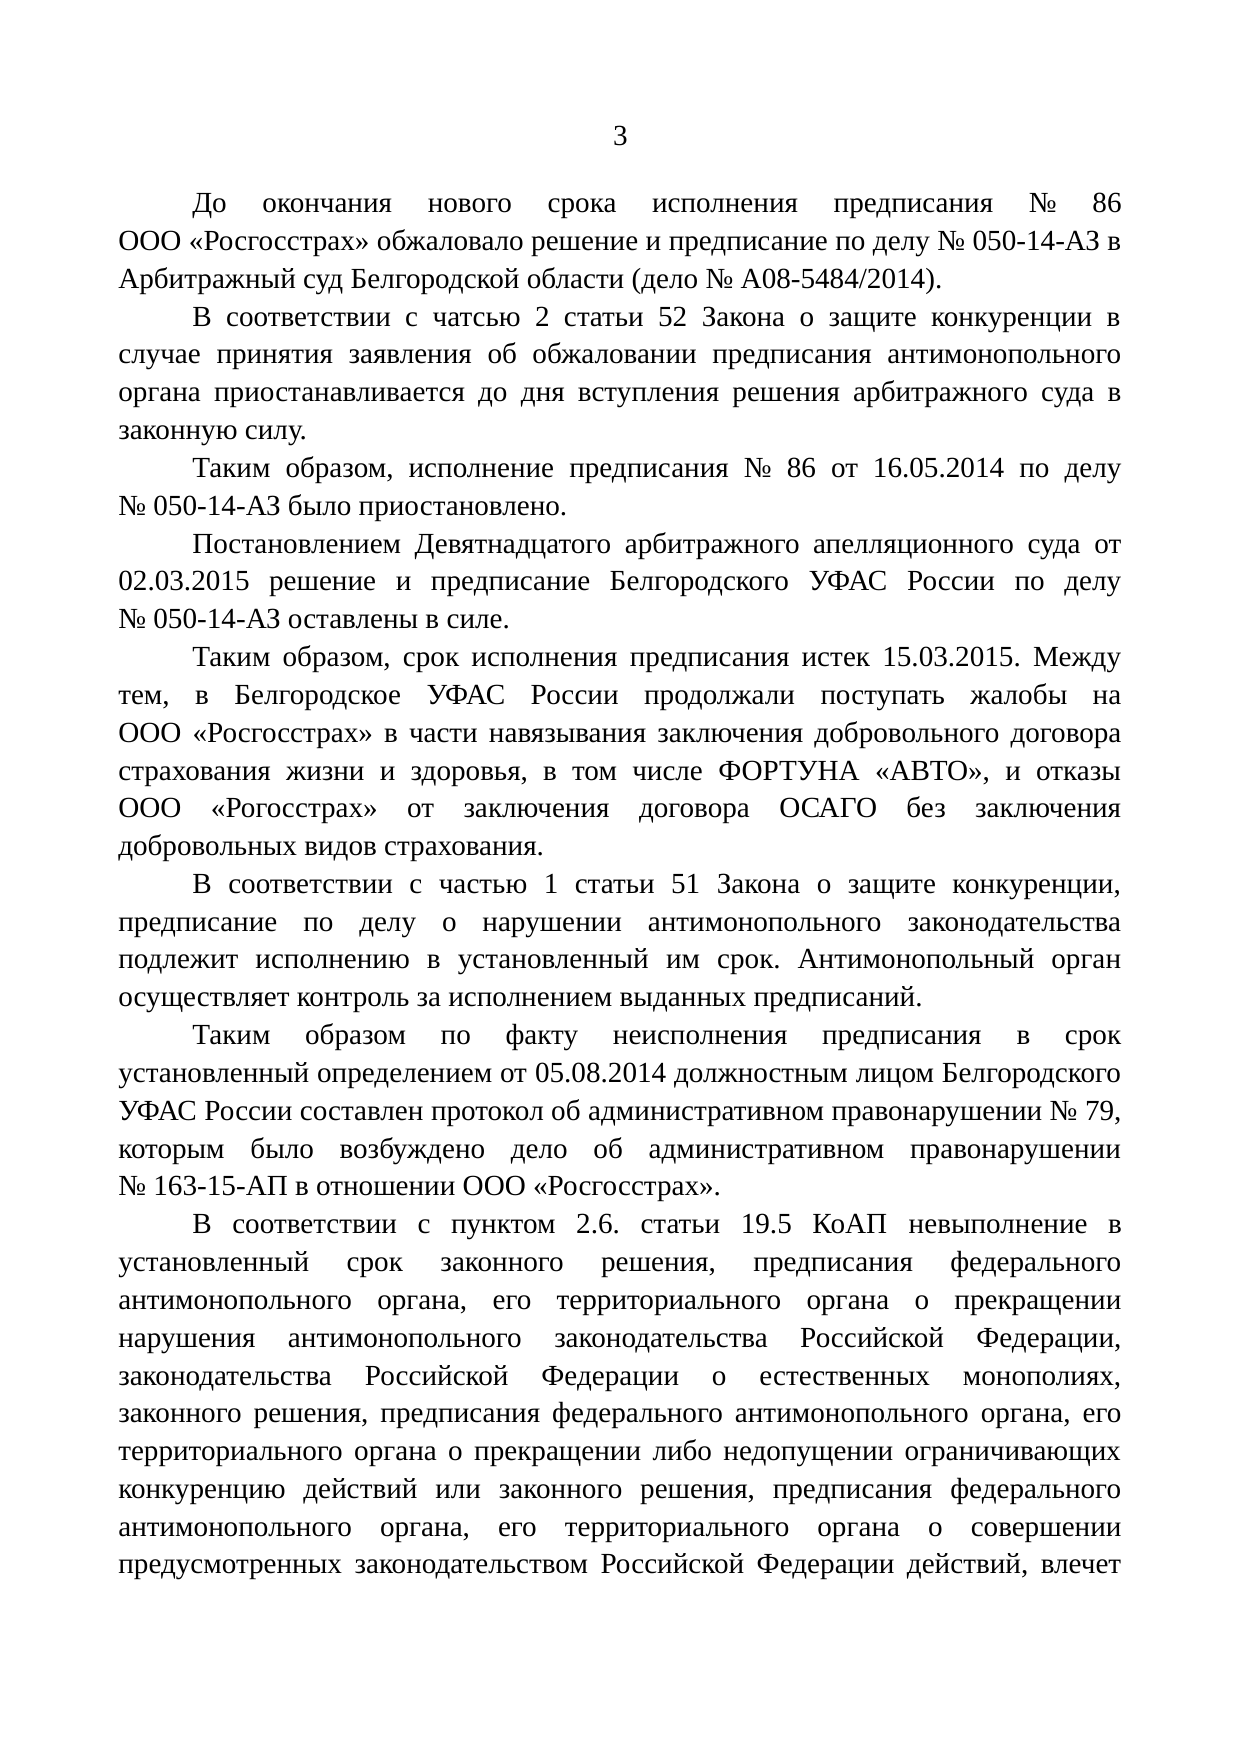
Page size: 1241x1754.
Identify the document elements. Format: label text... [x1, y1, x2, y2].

text Таким образом, исполнение предписания № 86 от 16.05.2014 по делу № 050-14-АЗ было приостановлено. [118, 446, 1122, 521]
text До окончания нового срока исполнения предписания № 86 ООО «Росгосстрах» обжаловало решение и предписание по делу № 050-14-АЗ в Арбитражный суд Белгородской области (дело № А08-5484/2014). [118, 181, 1122, 294]
text Таким образом по факту неисполнения предписания в срок установленный определением от 05.08.2014 должностным лицом Белгородского УФАС России составлен протокол об административном правонарушении № 79, которым было возбуждено дело об административном правонарушении № 163-15-АП в отношении ООО «Росгосстрах». [118, 1013, 1122, 1202]
text В соответствии с пунктом 2.6. статьи 19.5 КоАП невыполнение в установленный срок законного решения, предписания федерального антимонопольного органа, его территориального органа о прекращении нарушения антимонопольного законодательства Российской Федерации, законодательства Российской Федерации о естественных монополиях, законного решения, предписания федерального антимонопольного органа, его территориального органа о прекращении либо недопущении ограничивающих конкуренцию действий или законного решения, предписания федерального антимонопольного органа, его территориального органа о совершении предусмотренных законодательством Российской Федерации действий, влечет [118, 1202, 1122, 1580]
text Таким образом, срок исполнения предписания истек 15.03.2015. Между тем, в Белгородское УФАС России продолжали поступать жалобы на ООО «Росгосстрах» в части навязывания заключения добровольного договора страхования жизни и здоровья, в том числе ФОРТУНА «АВТО», и отказы ООО «Рогосстрах» от заключения договора ОСАГО без заключения добровольных видов страхования. [118, 635, 1122, 862]
text В соответствии с чатсью 2 статьи 52 Закона о защите конкуренции в случае принятия заявления об обжаловании предписания антимонопольного органа приостанавливается до дня вступления решения арбитражного суда в законную силу. [118, 294, 1122, 446]
text В соответствии с частью 1 статьи 51 Закона о защите конкуренции, предписание по делу о нарушении антимонопольного законодательства подлежит исполнению в установленный им срок. Антимонопольный орган осуществляет контроль за исполнением выданных предписаний. [118, 862, 1122, 1013]
text Постановлением Девятнадцатого арбитражного апелляционного суда от 02.03.2015 решение и предписание Белгородского УФАС России по делу № 050-14-АЗ оставлены в силе. [118, 521, 1122, 635]
